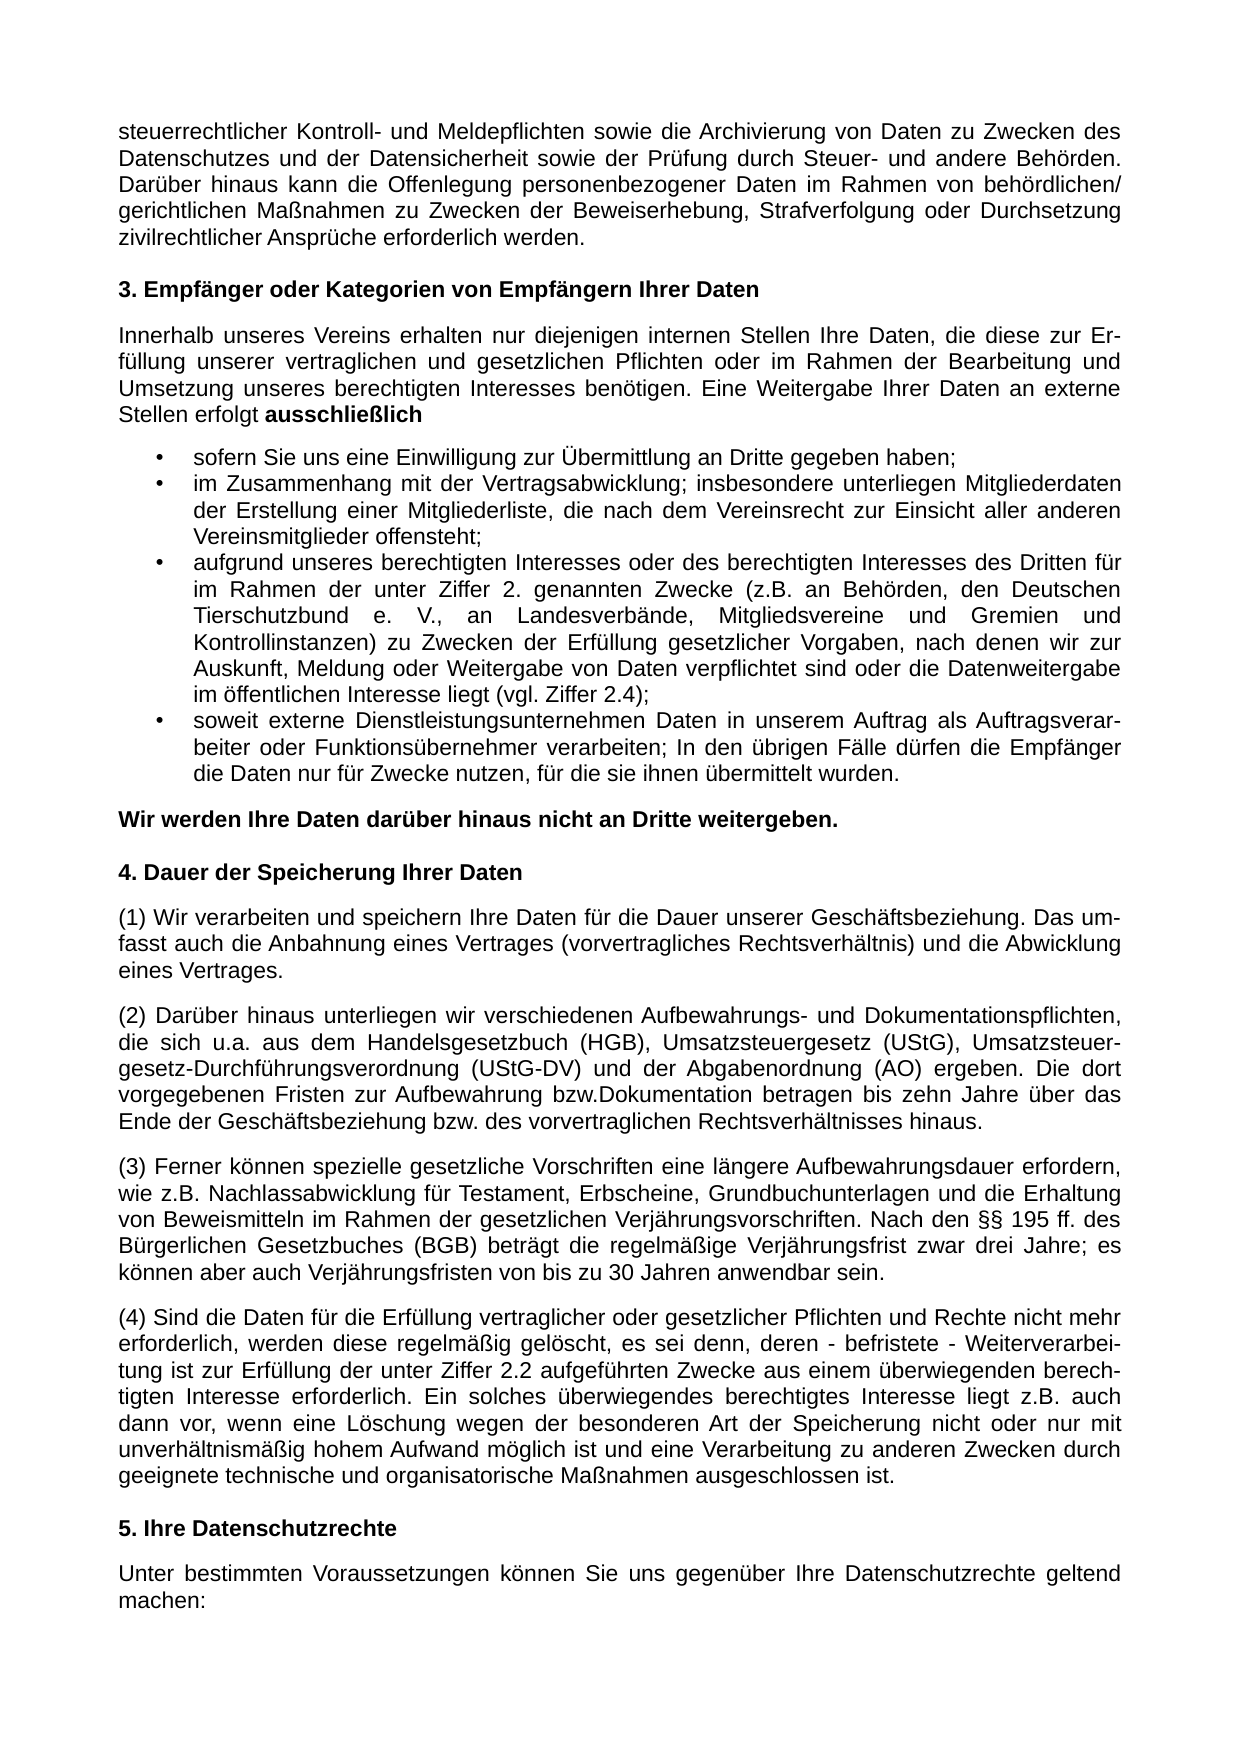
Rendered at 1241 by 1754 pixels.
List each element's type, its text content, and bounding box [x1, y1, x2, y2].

text 3. Empfänger oder Kategorien von Empfängern Ihrer Daten [118, 276, 1122, 303]
text 4. Dauer der Speicherung Ihrer Daten [118, 858, 1122, 885]
list im Zusammenhang mit der Vertragsabwicklung; insbesondere unterliegen Mitgliederdaten der Erstellung einer Mitgliederliste, die nach dem Vereinsrecht zur Einsicht aller anderen Vereinsmitglieder offensteht; [156, 470, 1122, 549]
list aufgrund unseres berechtigten Interesses oder des berechtigten Interesses des Dritten für im Rahmen der unter Ziffer 2. genannten Zwecke (z.B. an Behörden, den Deutschen Tierschutzbund e. V., an Landesverbände, Mitgliedsvereine und Gremien und Kontrollinstanzen) zu Zwecken der Erfüllung gesetzlicher Vorgaben, nach denen wir zur Auskunft, Meldung oder Weitergabe von Daten verpflichtet sind oder die Datenweitergabe im öffentlichen Interesse liegt (vgl. Ziffer 2.4); [156, 549, 1122, 707]
text (3) Ferner können spezielle gesetzliche Vorschriften eine längere Aufbewahrungsdauer erfordern, wie z.B. Nachlassabwicklung für Testament, Erbscheine, Grundbuchunterlagen und die Erhaltung von Beweismitteln im Rahmen der gesetzlichen Verjährungsvorschriften. Nach den §§ 195 ff. des Bürgerlichen Gesetzbuches (BGB) beträgt die regelmäßige Verjährungsfrist zwar drei Jahre; es können aber auch Verjährungsfristen von bis zu 30 Jahren anwendbar sein. [118, 1153, 1122, 1285]
text (2) Darüber hinaus unterliegen wir verschiedenen Aufbewahrungs- und Dokumentationspflichten, die sich u.a. aus dem Handelsgesetzbuch (HGB), Umsatzsteuergesetz (UStG), Umsatzsteuer-gesetz-Durchführungsverordnung (UStG-DV) und der Abgabenordnung (AO) ergeben. Die dort vorgegebenen Fristen zur Aufbewahrung bzw.Dokumentation betragen bis zehn Jahre über das Ende der Geschäftsbeziehung bzw. des vorvertraglichen Rechtsverhältnisses hinaus. [118, 1002, 1122, 1134]
text steuerrechtlicher Kontroll- und Meldepflichten sowie die Archivierung von Daten zu Zwecken des Datenschutzes und der Datensicherheit sowie der Prüfung durch Steuer- und andere Behörden. Darüber hinaus kann die Offenlegung personenbezogener Daten im Rahmen von behördlichen/ gerichtlichen Maßnahmen zu Zwecken der Beweiserhebung, Strafverfolgung oder Durchsetzung zivilrechtlicher Ansprüche erforderlich werden. [118, 118, 1122, 250]
list sofern Sie uns eine Einwilligung zur Übermittlung an Dritte gegeben haben; [156, 444, 1122, 470]
text (4) Sind die Daten für die Erfüllung vertraglicher oder gesetzlicher Pflichten und Rechte nicht mehr erforderlich, werden diese regelmäßig gelöscht, es sei denn, deren - befristete - Weiterverarbei-tung ist zur Erfüllung der unter Ziffer 2.2 aufgeführten Zwecke aus einem überwiegenden berech-tigten Interesse erforderlich. Ein solches überwiegendes berechtigtes Interesse liegt z.B. auch dann vor, wenn eine Löschung wegen der besonderen Art der Speicherung nicht oder nur mit unverhältnismäßig hohem Aufwand möglich ist und eine Verarbeitung zu anderen Zwecken durch geeignete technische und organisatorische Maßnahmen ausgeschlossen ist. [118, 1304, 1122, 1488]
list soweit externe Dienstleistungsunternehmen Daten in unserem Auftrag als Auftragsverar-beiter oder Funktionsübernehmer verarbeiten; In den übrigen Fälle dürfen die Empfänger die Daten nur für Zwecke nutzen, für die sie ihnen übermittelt wurden. [156, 707, 1122, 787]
text Innerhalb unseres Vereins erhalten nur diejenigen internen Stellen Ihre Daten, die diese zur Er-füllung unserer vertraglichen und gesetzlichen Pflichten oder im Rahmen der Bearbeitung und Umsetzung unseres berechtigten Interesses benötigen. Eine Weitergabe Ihrer Daten an externe Stellen erfolgt ausschließlich [118, 322, 1122, 427]
text 5. Ihre Datenschutzrechte [118, 1515, 1122, 1541]
text (1) Wir verarbeiten und speichern Ihre Daten für die Dauer unserer Geschäftsbeziehung. Das um-fasst auch die Anbahnung eines Vertrages (vorvertragliches Rechtsverhältnis) und die Abwicklung eines Vertrages. [118, 904, 1122, 983]
text Wir werden Ihre Daten darüber hinaus nicht an Dritte weitergeben. [118, 806, 1122, 832]
text Unter bestimmten Voraussetzungen können Sie uns gegenüber Ihre Datenschutzrechte geltend machen: [118, 1560, 1122, 1613]
